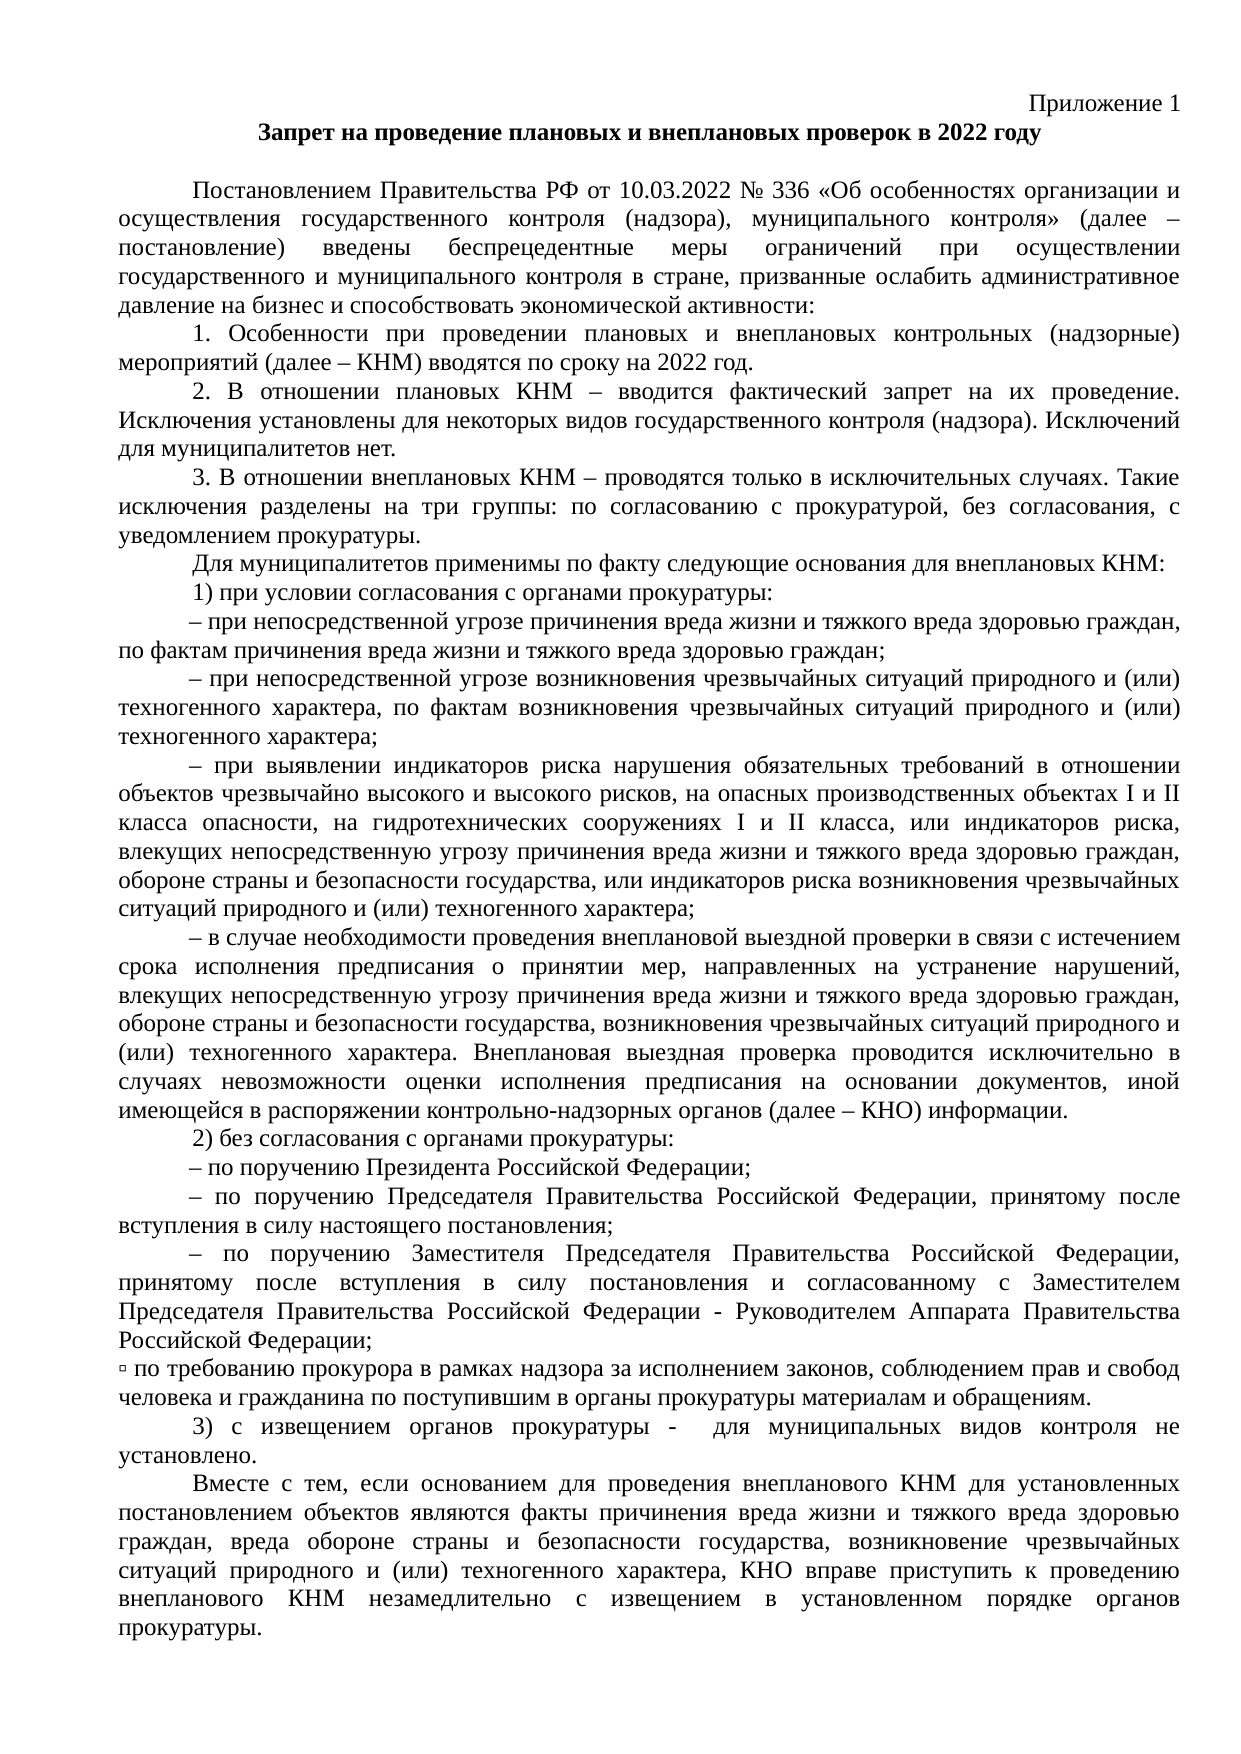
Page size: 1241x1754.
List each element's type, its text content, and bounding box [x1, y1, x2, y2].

text – по поручению Президента Российской Федерации; [118, 1152, 1181, 1181]
text Постановлением Правительства РФ от 10.03.2022 № 336 «Об особенностях организации и осуществления государственного контроля (надзора), муниципального контроля» (далее – постановление) введены беспрецедентные меры ограничений при осуществлении государственного и муниципального контроля в стране, призванные ослабить административное давление на бизнес и способствовать экономической активности: [118, 175, 1181, 318]
text Запрет на проведение плановых и внеплановых проверок в 2022 году [118, 117, 1181, 146]
text – по поручению Заместителя Председателя Правительства Российской Федерации, принятому после вступления в силу постановления и согласованному с Заместителем Председателя Правительства Российской Федерации - Руководителем Аппарата Правительства Российской Федерации; [118, 1238, 1181, 1353]
text 2. В отношении плановых КНМ – вводится фактический запрет на их проведение. Исключения установлены для некоторых видов государственного контроля (надзора). Исключений для муниципалитетов нет. [118, 376, 1181, 462]
text 3. В отношении внеплановых КНМ – проводятся только в исключительных случаях. Такие исключения разделены на три группы: по согласованию с прокуратурой, без согласования, с уведомлением прокуратуры. [118, 462, 1181, 548]
text – при выявлении индикаторов риска нарушения обязательных требований в отношении объектов чрезвычайно высокого и высокого рисков, на опасных производственных объектах I и II класса опасности, на гидротехнических сооружениях I и II класса, или индикаторов риска, влекущих непосредственную угрозу причинения вреда жизни и тяжкого вреда здоровью граждан, обороне страны и безопасности государства, или индикаторов риска возникновения чрезвычайных ситуаций природного и (или) техногенного характера; [118, 750, 1181, 922]
text 3) с извещением органов прокуратуры - для муниципальных видов контроля не установлено. [118, 1411, 1181, 1468]
text – при непосредственной угрозе возникновения чрезвычайных ситуаций природного и (или) техногенного характера, по фактам возникновения чрезвычайных ситуаций природного и (или) техногенного характера; [118, 663, 1181, 750]
text – при непосредственной угрозе причинения вреда жизни и тяжкого вреда здоровью граждан, по фактам причинения вреда жизни и тяжкого вреда здоровью граждан; [118, 606, 1181, 663]
text – по поручению Председателя Правительства Российской Федерации, принятому после вступления в силу настоящего постановления; [118, 1181, 1181, 1238]
text – в случае необходимости проведения внеплановой выездной проверки в связи с истечением срока исполнения предписания о принятии мер, направленных на устранение нарушений, влекущих непосредственную угрозу причинения вреда жизни и тяжкого вреда здоровью граждан, обороне страны и безопасности государства, возникновения чрезвычайных ситуаций природного и (или) техногенного характера. Внеплановая выездная проверка проводится исключительно в случаях невозможности оценки исполнения предписания на основании документов, иной имеющейся в распоряжении контрольно-надзорных органов (далее – КНО) информации. [118, 922, 1181, 1123]
text ▫ по требованию прокурора в рамках надзора за исполнением законов, соблюдением прав и свобод человека и гражданина по поступившим в органы прокуратуры материалам и обращениям. [118, 1353, 1181, 1411]
text Приложение 1 [118, 88, 1181, 117]
text Вместе с тем, если основанием для проведения внепланового КНМ для установленных постановлением объектов являются факты причинения вреда жизни и тяжкого вреда здоровью граждан, вреда обороне страны и безопасности государства, возникновение чрезвычайных ситуаций природного и (или) техногенного характера, КНО вправе приступить к проведению внепланового КНМ незамедлительно с извещением в установленном порядке органов прокуратуры. [118, 1468, 1181, 1641]
text 2) без согласования с органами прокуратуры: [118, 1123, 1181, 1152]
text 1. Особенности при проведении плановых и внеплановых контрольных (надзорные) мероприятий (далее – КНМ) вводятся по сроку на 2022 год. [118, 318, 1181, 376]
text 1) при условии согласования с органами прокуратуры: [118, 577, 1181, 606]
text Для муниципалитетов применимы по факту следующие основания для внеплановых КНМ: [118, 548, 1181, 577]
